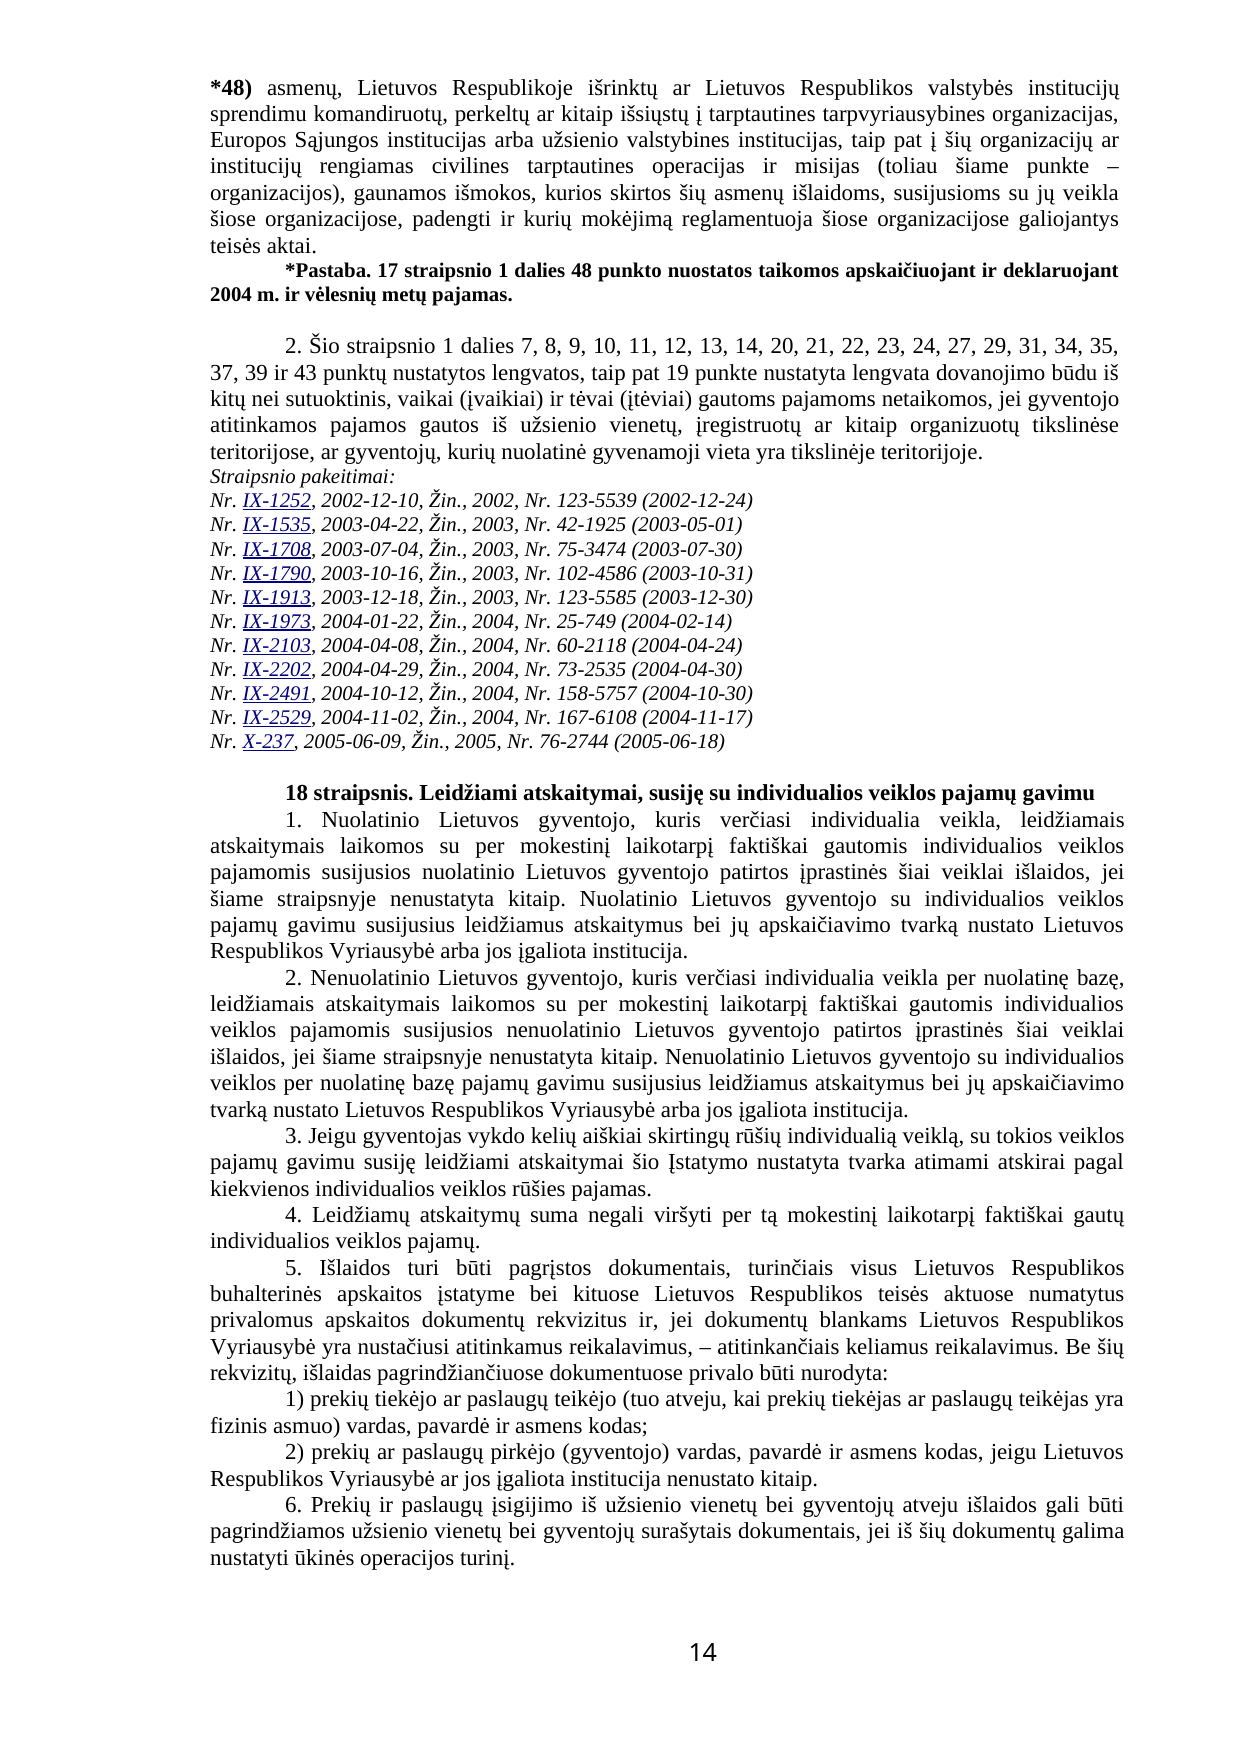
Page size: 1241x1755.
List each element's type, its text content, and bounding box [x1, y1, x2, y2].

text *48) asmenų, Lietuvos Respublikoje išrinktų ar Lietuvos Respublikos valstybės institucijų sprendimu komandiruotų, perkeltų ar kitaip išsiųstų į tarptautines tarpvyriausybines organizacijas, Europos Sąjungos institucijas arba užsienio valstybines institucijas, taip pat į šių organizacijų ar institucijų rengiamas civilines tarptautines operacijas ir misijas (toliau šiame punkte – organizacijos), gaunamos išmokos, kurios skirtos šių asmenų išlaidoms, susijusioms su jų veikla šiose organizacijose, padengti ir kurių mokėjimą reglamentuoja šiose organizacijose galiojantys teisės aktai. [210, 73, 1120, 258]
text 1. Nuolatinio Lietuvos gyventojo, kuris verčiasi individualia veikla, leidžiamais atskaitymais laikomos su per mokestinį laikotarpį faktiškai gautomis individualios veiklos pajamomis susijusios nuolatinio Lietuvos gyventojo patirtos įprastinės šiai veiklai išlaidos, jei šiame straipsnyje nenustatyta kitaip. Nuolatinio Lietuvos gyventojo su individualios veiklos pajamų gavimu susijusius leidžiamus atskaitymus bei jų apskaičiavimo tvarką nustato Lietuvos Respublikos Vyriausybė arba jos įgaliota institucija. [210, 806, 1126, 964]
text 2. Šio straipsnio 1 dalies 7, 8, 9, 10, 11, 12, 13, 14, 20, 21, 22, 23, 24, 27, 29, 31, 34, 35, 37, 39 ir 43 punktų nustatytos lengvatos, taip pat 19 punkte nustatyta lengvata dovanojimo būdu iš kitų nei sutuoktinis, vaikai (įvaikiai) ir tėvai (įtėviai) gautoms pajamoms netaikomos, jei gyventojo atitinkamos pajamos gautos iš užsienio vienetų, įregistruotų ar kitaip organizuotų tikslinėse teritorijose, ar gyventojų, kurių nuolatinė gyvenamoji vieta yra tikslinėje teritorijoje. [210, 332, 1120, 464]
text 3. Jeigu gyventojas vykdo kelių aiškiai skirtingų rūšių individualią veiklą, su tokios veiklos pajamų gavimu susiję leidžiami atskaitymai šio Įstatymo nustatyta tvarka atimami atskirai pagal kiekvienos individualios veiklos rūšies pajamas. [210, 1122, 1126, 1201]
text Nr. X-237, 2005-06-09, Žin., 2005, Nr. 76-2744 (2005-06-18) [210, 729, 1120, 753]
text Nr. IX-2202, 2004-04-29, Žin., 2004, Nr. 73-2535 (2004-04-30) [210, 657, 1120, 681]
text 1) prekių tiekėjo ar paslaugų teikėjo (tuo atveju, kai prekių tiekėjas ar paslaugų teikėjas yra fizinis asmuo) vardas, pavardė ir asmens kodas; [210, 1386, 1126, 1438]
text 5. Išlaidos turi būti pagrįstos dokumentais, turinčiais visus Lietuvos Respublikos buhalterinės apskaitos įstatyme bei kituose Lietuvos Respublikos teisės aktuose numatytus privalomus apskaitos dokumentų rekvizitus ir, jei dokumentų blankams Lietuvos Respublikos Vyriausybė yra nustačiusi atitinkamus reikalavimus, – atitinkančiais keliamus reikalavimus. Be šių rekvizitų, išlaidas pagrindžiančiuose dokumentuose privalo būti nurodyta: [210, 1254, 1126, 1386]
text Nr. IX-1252, 2002-12-10, Žin., 2002, Nr. 123-5539 (2002-12-24) [210, 488, 1126, 512]
text Nr. IX-1790, 2003-10-16, Žin., 2003, Nr. 102-4586 (2003-10-31) [210, 561, 1120, 584]
text 2) prekių ar paslaugų pirkėjo (gyventojo) vardas, pavardė ir asmens kodas, jeigu Lietuvos Respublikos Vyriausybė ar jos įgaliota institucija nenustato kitaip. [210, 1438, 1126, 1491]
text 6. Prekių ir paslaugų įsigijimo iš užsienio vienetų bei gyventojų atveju išlaidos gali būti pagrindžiamos užsienio vienetų bei gyventojų surašytais dokumentais, jei iš šių dokumentų galima nustatyti ūkinės operacijos turinį. [210, 1491, 1126, 1570]
text Nr. IX-2491, 2004-10-12, Žin., 2004, Nr. 158-5757 (2004-10-30) [210, 681, 1120, 705]
text Nr. IX-1708, 2003-07-04, Žin., 2003, Nr. 75-3474 (2003-07-30) [210, 536, 1120, 561]
text Nr. IX-2103, 2004-04-08, Žin., 2004, Nr. 60-2118 (2004-04-24) [210, 633, 1120, 657]
text 18 straipsnis. Leidžiami atskaitymai, susiję su individualios veiklos pajamų gavimu [285, 779, 1126, 806]
text 4. Leidžiamų atskaitymų suma negali viršyti per tą mokestinį laikotarpį faktiškai gautų individualios veiklos pajamų. [210, 1201, 1126, 1254]
text *Pastaba. 17 straipsnio 1 dalies 48 punkto nuostatos taikomos apskaičiuojant ir deklaruojant 2004 m. ir vėlesnių metų pajamas. [210, 258, 1120, 306]
text Straipsnio pakeitimai: [210, 464, 1126, 488]
text Nr. IX-2529, 2004-11-02, Žin., 2004, Nr. 167-6108 (2004-11-17) [210, 705, 1120, 729]
text Nr. IX-1973, 2004-01-22, Žin., 2004, Nr. 25-749 (2004-02-14) [210, 609, 1120, 633]
text 2. Nenuolatinio Lietuvos gyventojo, kuris verčiasi individualia veikla per nuolatinę bazę, leidžiamais atskaitymais laikomos su per mokestinį laikotarpį faktiškai gautomis individualios veiklos pajamomis susijusios nenuolatinio Lietuvos gyventojo patirtos įprastinės šiai veiklai išlaidos, jei šiame straipsnyje nenustatyta kitaip. Nenuolatinio Lietuvos gyventojo su individualios veiklos per nuolatinę bazę pajamų gavimu susijusius leidžiamus atskaitymus bei jų apskaičiavimo tvarką nustato Lietuvos Respublikos Vyriausybė arba jos įgaliota institucija. [210, 964, 1126, 1122]
text Nr. IX-1913, 2003-12-18, Žin., 2003, Nr. 123-5585 (2003-12-30) [210, 584, 1120, 609]
text Nr. IX-1535, 2003-04-22, Žin., 2003, Nr. 42-1925 (2003-05-01) [210, 512, 1120, 536]
